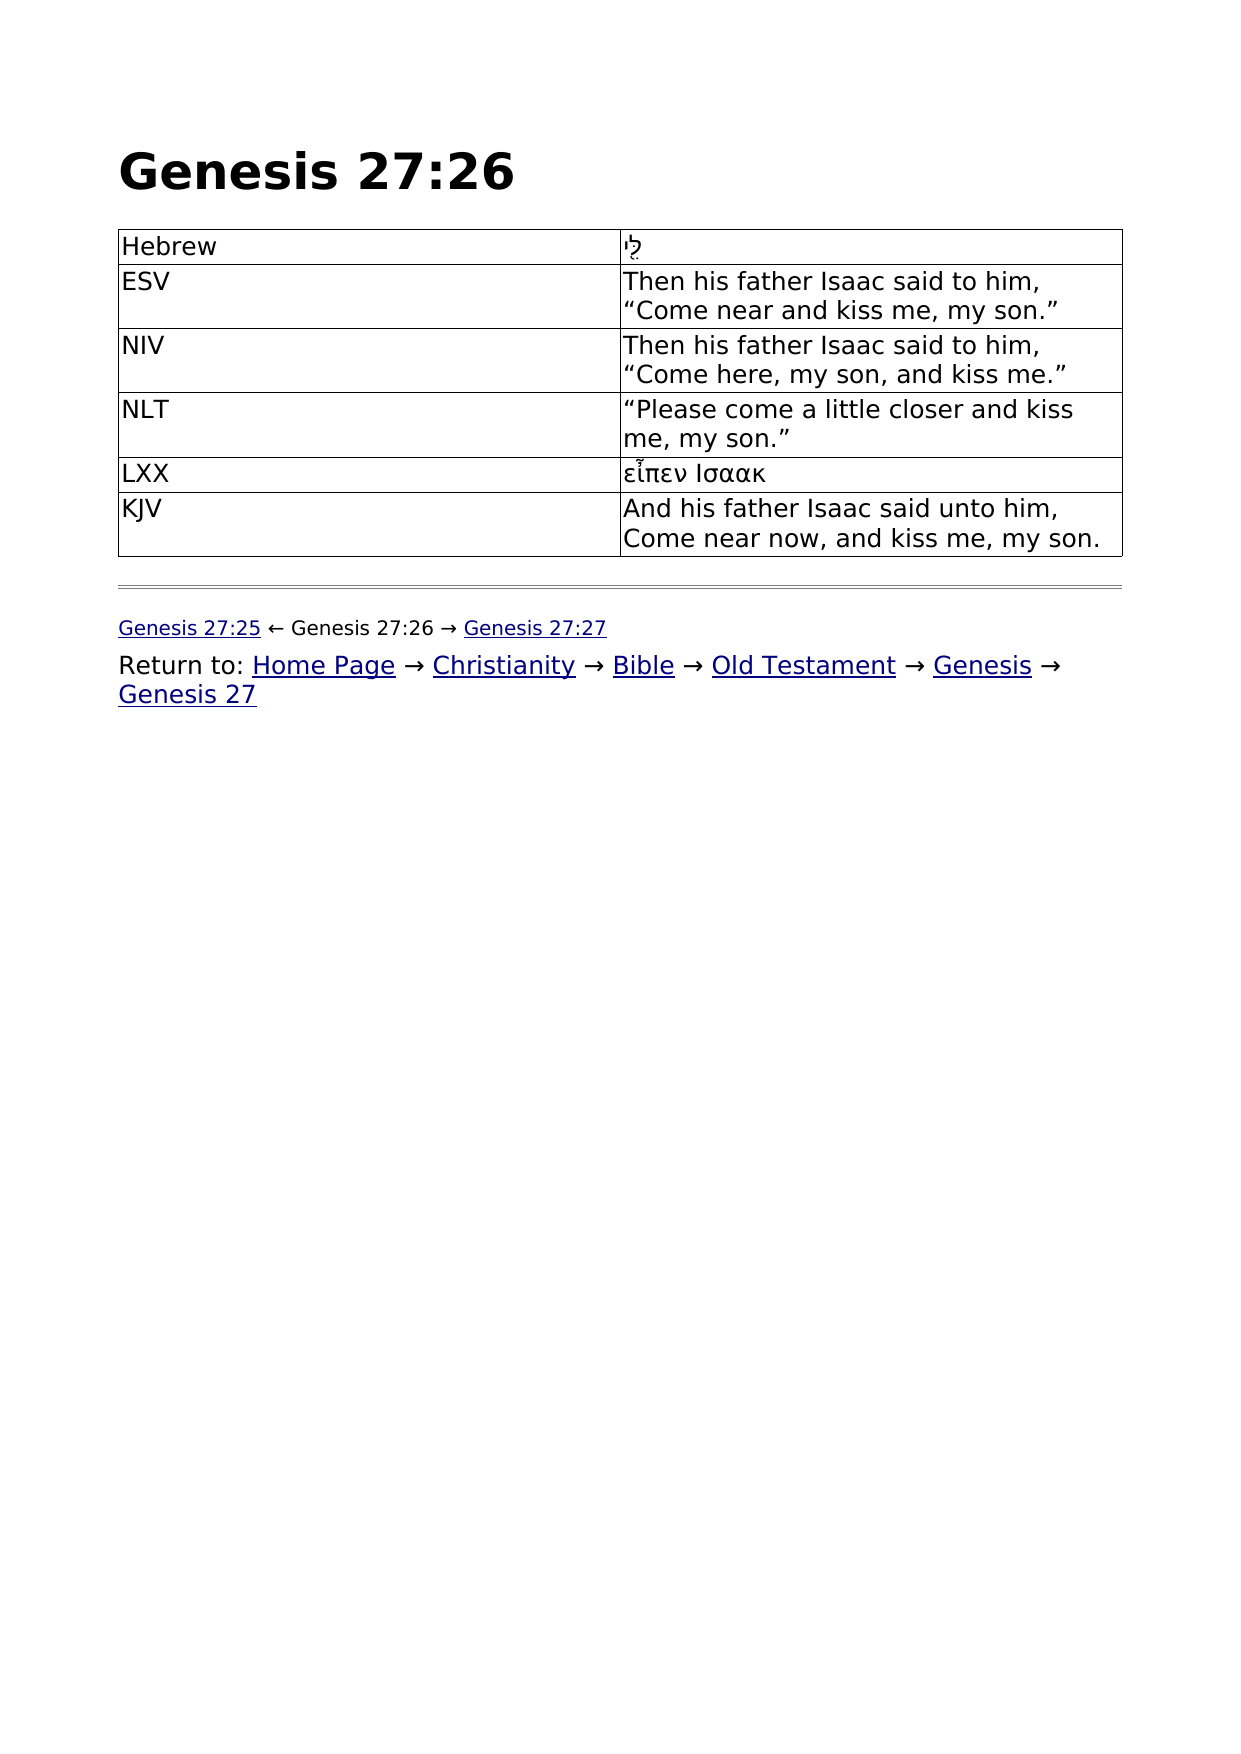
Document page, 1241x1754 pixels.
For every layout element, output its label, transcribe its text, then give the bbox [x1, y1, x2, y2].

table_cell KJV [119, 493, 620, 556]
table_cell And his father Isaac said unto him, Come near now, and kiss me, my son. [621, 493, 1122, 556]
table_cell Then his father Isaac said to him, “Come here, my son, and kiss me.” [621, 329, 1122, 392]
text Return to: Home Page → Christianity → Bible → Old Testament → Genesis → Genesis 27 [118, 651, 1122, 709]
table_cell Then his father Isaac said to him, “Come near and kiss me, my son.” [621, 265, 1122, 328]
table_cell “Please come a little closer and kiss me, my son.” [621, 393, 1122, 457]
subtitle Genesis 27:26 [118, 143, 1122, 201]
table_cell ESV [119, 265, 620, 328]
table_header לִּ֖י [621, 230, 1122, 264]
table_header Hebrew [119, 230, 620, 264]
table_cell NLT [119, 393, 620, 457]
table_cell LXX [119, 458, 620, 492]
table_cell εἶπεν Ισαακ [621, 458, 1122, 492]
table_cell NIV [119, 329, 620, 392]
text Genesis 27:25 ← Genesis 27:26 → Genesis 27:27 [118, 617, 1122, 651]
